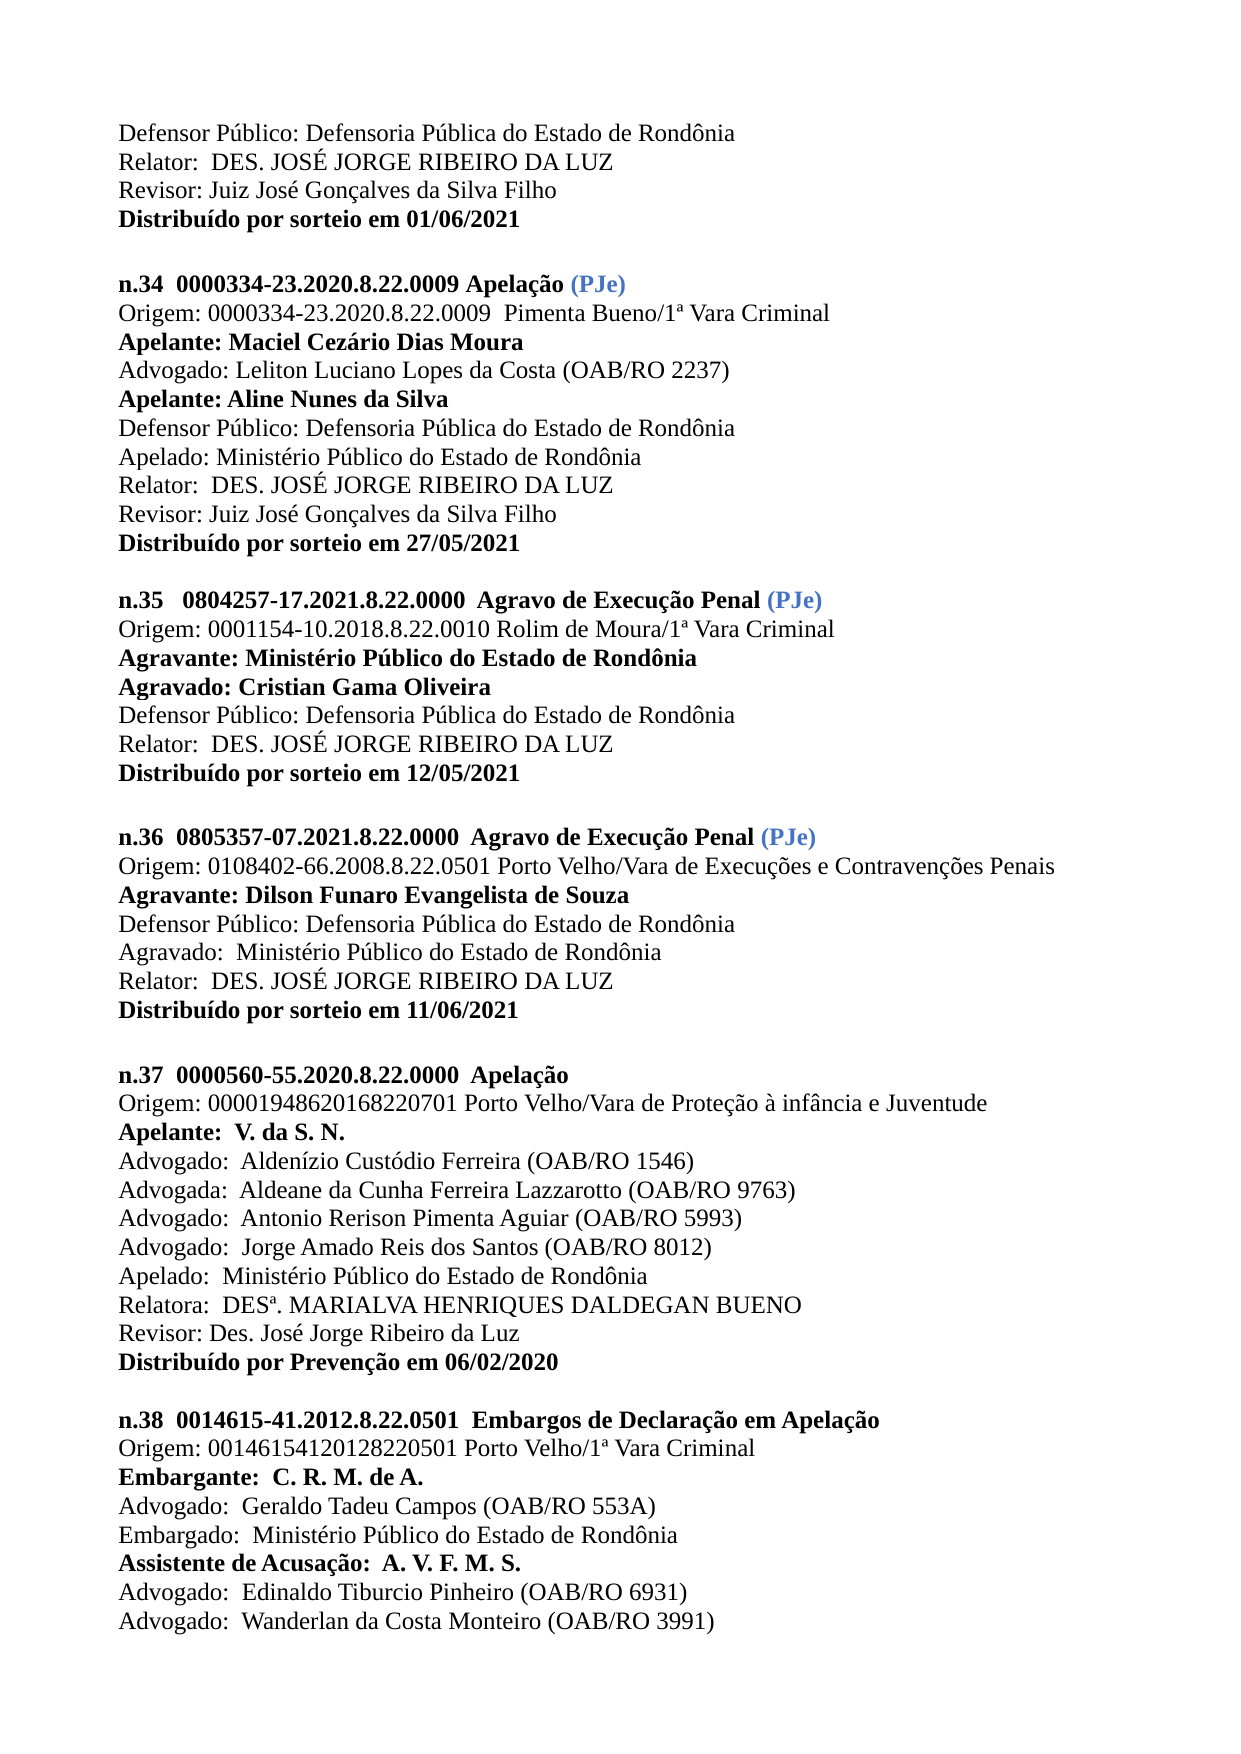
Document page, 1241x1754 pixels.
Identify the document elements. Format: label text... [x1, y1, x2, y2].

text Origem: 00001948620168220701 Porto Velho/Vara de Proteção à infância e Juventude [118, 1088, 1122, 1117]
text Advogado: Leliton Luciano Lopes da Costa (OAB/RO 2237) [118, 355, 1122, 384]
text n.34 0000334-23.2020.8.22.0009 Apelação (PJe) [118, 269, 1122, 298]
text Apelado: Ministério Público do Estado de Rondônia [118, 442, 1122, 470]
text Agravado: Cristian Gama Oliveira [118, 672, 1122, 700]
text Defensor Público: Defensoria Pública do Estado de Rondônia [118, 909, 1122, 937]
text Distribuído por sorteio em 12/05/2021 [118, 758, 1122, 787]
text n.38 0014615-41.2012.8.22.0501 Embargos de Declaração em Apelação Origem: 00146154120128220501 Porto Velho/1ª Vara Criminal [118, 1405, 1122, 1462]
text Relator: DES. JOSÉ JORGE RIBEIRO DA LUZ [118, 966, 1122, 995]
text Apelante: Aline Nunes da Silva [118, 384, 1122, 413]
text Defensor Público: Defensoria Pública do Estado de Rondônia [118, 700, 1122, 729]
text Relator: DES. JOSÉ JORGE RIBEIRO DA LUZ [118, 729, 1122, 758]
text Revisor: Juiz José Gonçalves da Silva Filho [118, 499, 1122, 528]
text Distribuído por Prevenção em 06/02/2020 [118, 1347, 1122, 1405]
text Relatora: DESª. MARIALVA HENRIQUES DALDEGAN BUENO Revisor: Des. José Jorge Ribeiro da Luz [118, 1290, 1122, 1347]
text Agravado: Ministério Público do Estado de Rondônia [118, 937, 1122, 966]
text Apelante: Maciel Cezário Dias Moura [118, 327, 1122, 355]
text Origem: 0001154-10.2018.8.22.0010 Rolim de Moura/1ª Vara Criminal [118, 614, 1122, 643]
text Origem: 0108402-66.2008.8.22.0501 Porto Velho/Vara de Execuções e Contravenções Penais [118, 851, 1122, 880]
text n.37 0000560-55.2020.8.22.0000 Apelação [118, 1060, 1122, 1088]
text Embargante: C. R. M. de A. Advogado: Geraldo Tadeu Campos (OAB/RO 553A) Embargado: Ministério Público do Estado de Rondônia Assistente de Acusação: A. V. F. M. S. Advogado: Edinaldo Tiburcio Pinheiro (OAB/RO 6931) Advogado: Wanderlan da Costa Monteiro (OAB/RO 3991) [118, 1462, 1122, 1635]
text Distribuído por sorteio em 11/06/2021 [118, 995, 1122, 1024]
text n.35 0804257-17.2021.8.22.0000 Agravo de Execução Penal (PJe) [118, 585, 1122, 614]
text Origem: 0000334-23.2020.8.22.0009 Pimenta Bueno/1ª Vara Criminal [118, 298, 1122, 327]
text Agravante: Ministério Público do Estado de Rondônia [118, 643, 1122, 672]
text Distribuído por sorteio em 27/05/2021 [118, 528, 1122, 557]
text Distribuído por sorteio em 01/06/2021 [118, 204, 1122, 233]
text Relator: DES. JOSÉ JORGE RIBEIRO DA LUZ [118, 470, 1122, 499]
text Defensor Público: Defensoria Pública do Estado de Rondônia [118, 413, 1122, 442]
text Revisor: Juiz José Gonçalves da Silva Filho [118, 176, 1122, 204]
text Agravante: Dilson Funaro Evangelista de Souza [118, 880, 1122, 909]
text Defensor Público: Defensoria Pública do Estado de Rondônia [118, 118, 1122, 147]
text n.36 0805357-07.2021.8.22.0000 Agravo de Execução Penal (PJe) [118, 822, 1122, 851]
text Relator: DES. JOSÉ JORGE RIBEIRO DA LUZ [118, 147, 1122, 176]
text Apelante: V. da S. N. Advogado: Aldenízio Custódio Ferreira (OAB/RO 1546) Advogada: Aldeane da Cunha Ferreira Lazzarotto (OAB/RO 9763) Advogado: Antonio Rerison Pimenta Aguiar (OAB/RO 5993) Advogado: Jorge Amado Reis dos Santos (OAB/RO 8012) Apelado: Ministério Público do Estado de Rondônia [118, 1117, 1122, 1290]
